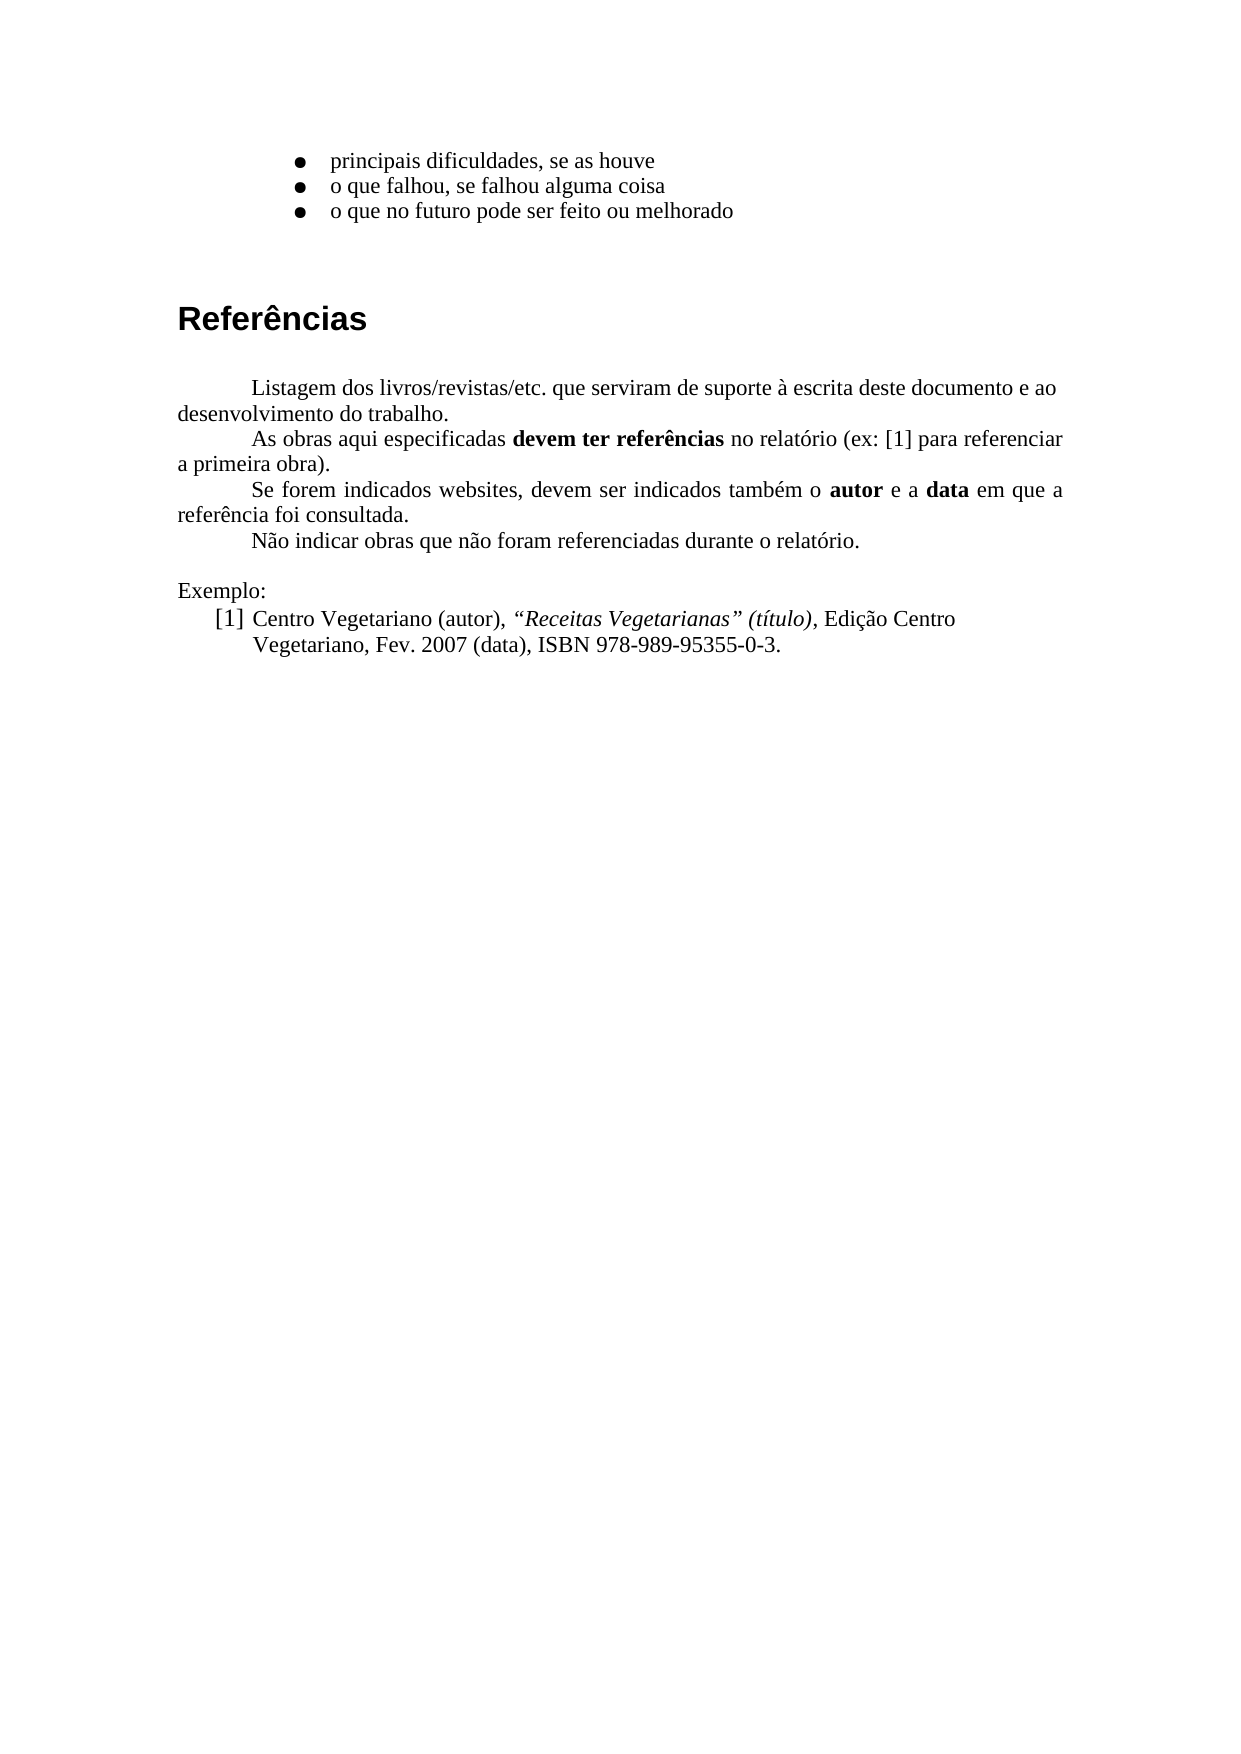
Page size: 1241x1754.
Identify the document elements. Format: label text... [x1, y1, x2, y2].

list o que falhou, se falhou alguma coisa [219, 173, 1063, 198]
list o que no futuro pode ser feito ou melhorado [219, 198, 1063, 224]
text As obras aqui especificadas devem ter referências no relatório (ex: [1] para referenciar a primeira obra). [177, 426, 1063, 477]
text Exemplo: [177, 578, 1063, 604]
list principais dificuldades, se as houve [219, 148, 1063, 173]
list Centro Vegetariano (autor), “Receitas Vegetarianas” (título), Edição Centro Vegetariano, Fev. 2007 (data), ISBN 978-989-95355-0-3. [215, 604, 1063, 657]
text Se forem indicados websites, devem ser indicados também o autor e a data em que a referência foi consultada. [177, 477, 1063, 528]
text Listagem dos livros/revistas/etc. que serviram de suporte à escrita deste documento e ao desenvolvimento do trabalho. [177, 375, 1063, 426]
subtitle Referências [177, 300, 1063, 337]
text Não indicar obras que não foram referenciadas durante o relatório. [177, 528, 1063, 553]
